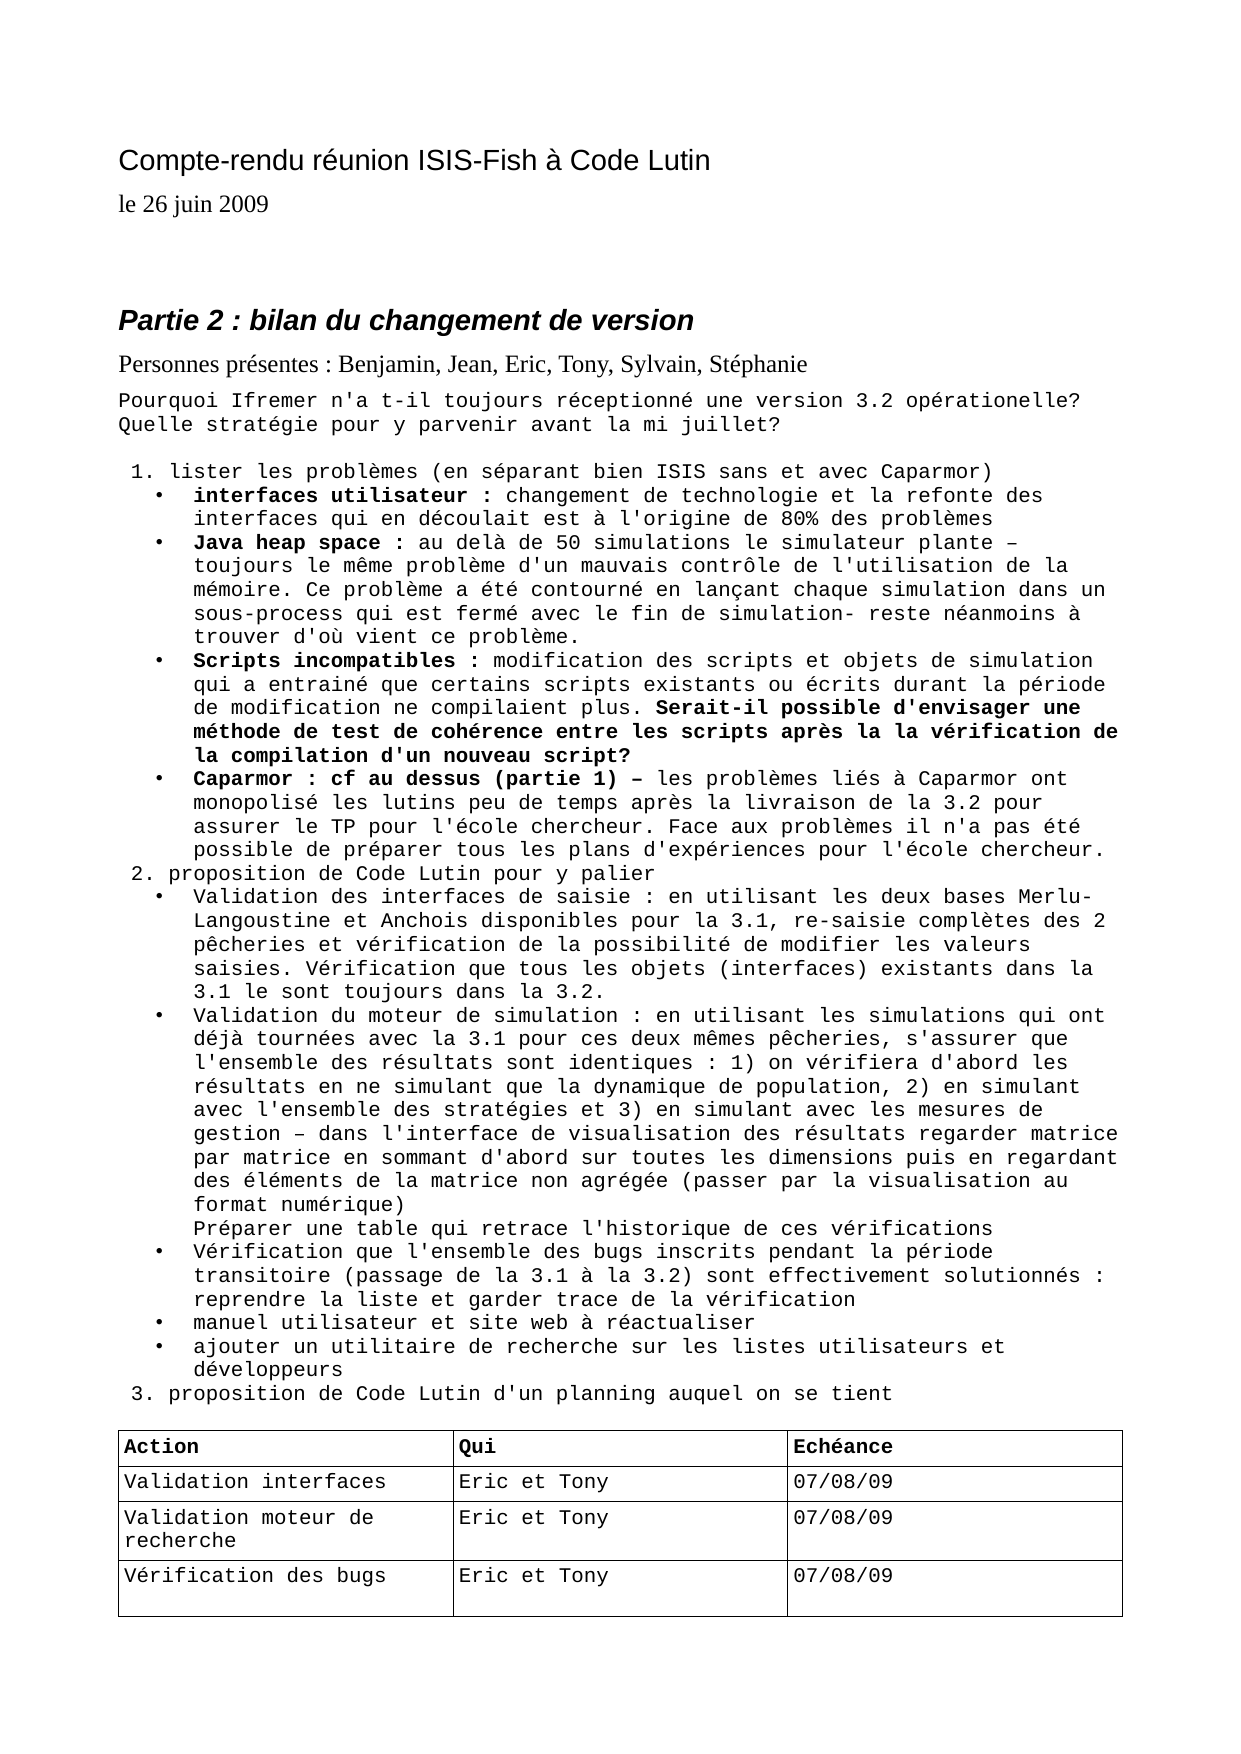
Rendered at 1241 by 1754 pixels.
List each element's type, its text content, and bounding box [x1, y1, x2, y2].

table_cell Eric et Tony [454, 1502, 787, 1560]
table_cell 08/07/09 [788, 1561, 1122, 1616]
subtitle Compte-rendu réunion ISIS-Fish à Code Lutin [118, 143, 1122, 177]
text 2. proposition de Code Lutin pour y palier [118, 863, 1122, 887]
list Caparmor : cf au dessus (partie 1) – les problèmes liés à Caparmor ont monopolisé les lutins peu de temps après la livraison de la 3.2 pour assurer le TP pour l'école chercheur. Face aux problèmes il n'a pas été possible de préparer tous les plans d'expériences pour l'école chercheur. [156, 768, 1122, 863]
table_cell 08/07/09 [788, 1467, 1122, 1501]
list manuel utilisateur et site web à réactualiser [156, 1312, 1122, 1336]
text Personnes présentes : Benjamin, Jean, Eric, Tony, Sylvain, Stéphanie [118, 349, 1122, 377]
table_cell Vérification des bugs [119, 1561, 453, 1616]
list Java heap space : au delà de 50 simulations le simulateur plante – toujours le même problème d'un mauvais contrôle de l'utilisation de la mémoire. Ce problème a été contourné en lançant chaque simulation dans un sous-process qui est fermé avec le fin de simulation- reste néanmoins à trouver d'où vient ce problème. [156, 532, 1122, 650]
table_cell 08/07/09 [788, 1502, 1122, 1560]
table_cell Validation moteur de recherche [119, 1502, 453, 1560]
table_header Qui [454, 1431, 787, 1466]
text 3. proposition de Code Lutin d'un planning auquel on se tient [118, 1383, 1122, 1407]
list Préparer une table qui retrace l'historique de ces vérifications [156, 1218, 1122, 1241]
list Validation du moteur de simulation : en utilisant les simulations qui ont déjà tournées avec la 3.1 pour ces deux mêmes pêcheries, s'assurer que l'ensemble des résultats sont identiques : 1) on vérifiera d'abord les résultats en ne simulant que la dynamique de population, 2) en simulant avec l'ensemble des stratégies et 3) en simulant avec les mesures de gestion – dans l'interface de visualisation des résultats regarder matrice par matrice en sommant d'abord sur toutes les dimensions puis en regardant des éléments de la matrice non agrégée (passer par la visualisation au format numérique) [156, 1005, 1122, 1218]
table_cell Eric et Tony [454, 1561, 787, 1616]
table_header Action [119, 1431, 453, 1466]
table_cell Eric et Tony [454, 1467, 787, 1501]
text Pourquoi Ifremer n'a t-il toujours réceptionné une version 3.2 opérationelle? Quelle stratégie pour y parvenir avant la mi juillet? [118, 390, 1122, 437]
text 1. lister les problèmes (en séparant bien ISIS sans et avec Caparmor) [118, 461, 1122, 484]
subtitle Partie 2 : bilan du changement de version [118, 303, 1122, 336]
list interfaces utilisateur : changement de technologie et la refonte des interfaces qui en découlait est à l'origine de 80% des problèmes [156, 484, 1122, 532]
table_header Echéance [788, 1431, 1122, 1466]
table_cell Validation interfaces [119, 1467, 453, 1501]
list Scripts incompatibles : modification des scripts et objets de simulation qui a entrainé que certains scripts existants ou écrits durant la période de modification ne compilaient plus. Serait-il possible d'envisager une méthode de test de cohérence entre les scripts après la la vérification de la compilation d'un nouveau script? [156, 650, 1122, 768]
list Validation des interfaces de saisie : en utilisant les deux bases Merlu-Langoustine et Anchois disponibles pour la 3.1, re-saisie complètes des 2 pêcheries et vérification de la possibilité de modifier les valeurs saisies. Vérification que tous les objets (interfaces) existants dans la 3.1 le sont toujours dans la 3.2. [156, 887, 1122, 1005]
list ajouter un utilitaire de recherche sur les listes utilisateurs et développeurs [156, 1336, 1122, 1383]
list Vérification que l'ensemble des bugs inscrits pendant la période transitoire (passage de la 3.1 à la 3.2) sont effectivement solutionnés : reprendre la liste et garder trace de la vérification [156, 1241, 1122, 1312]
text le 26 juin 2009 [118, 189, 1122, 218]
